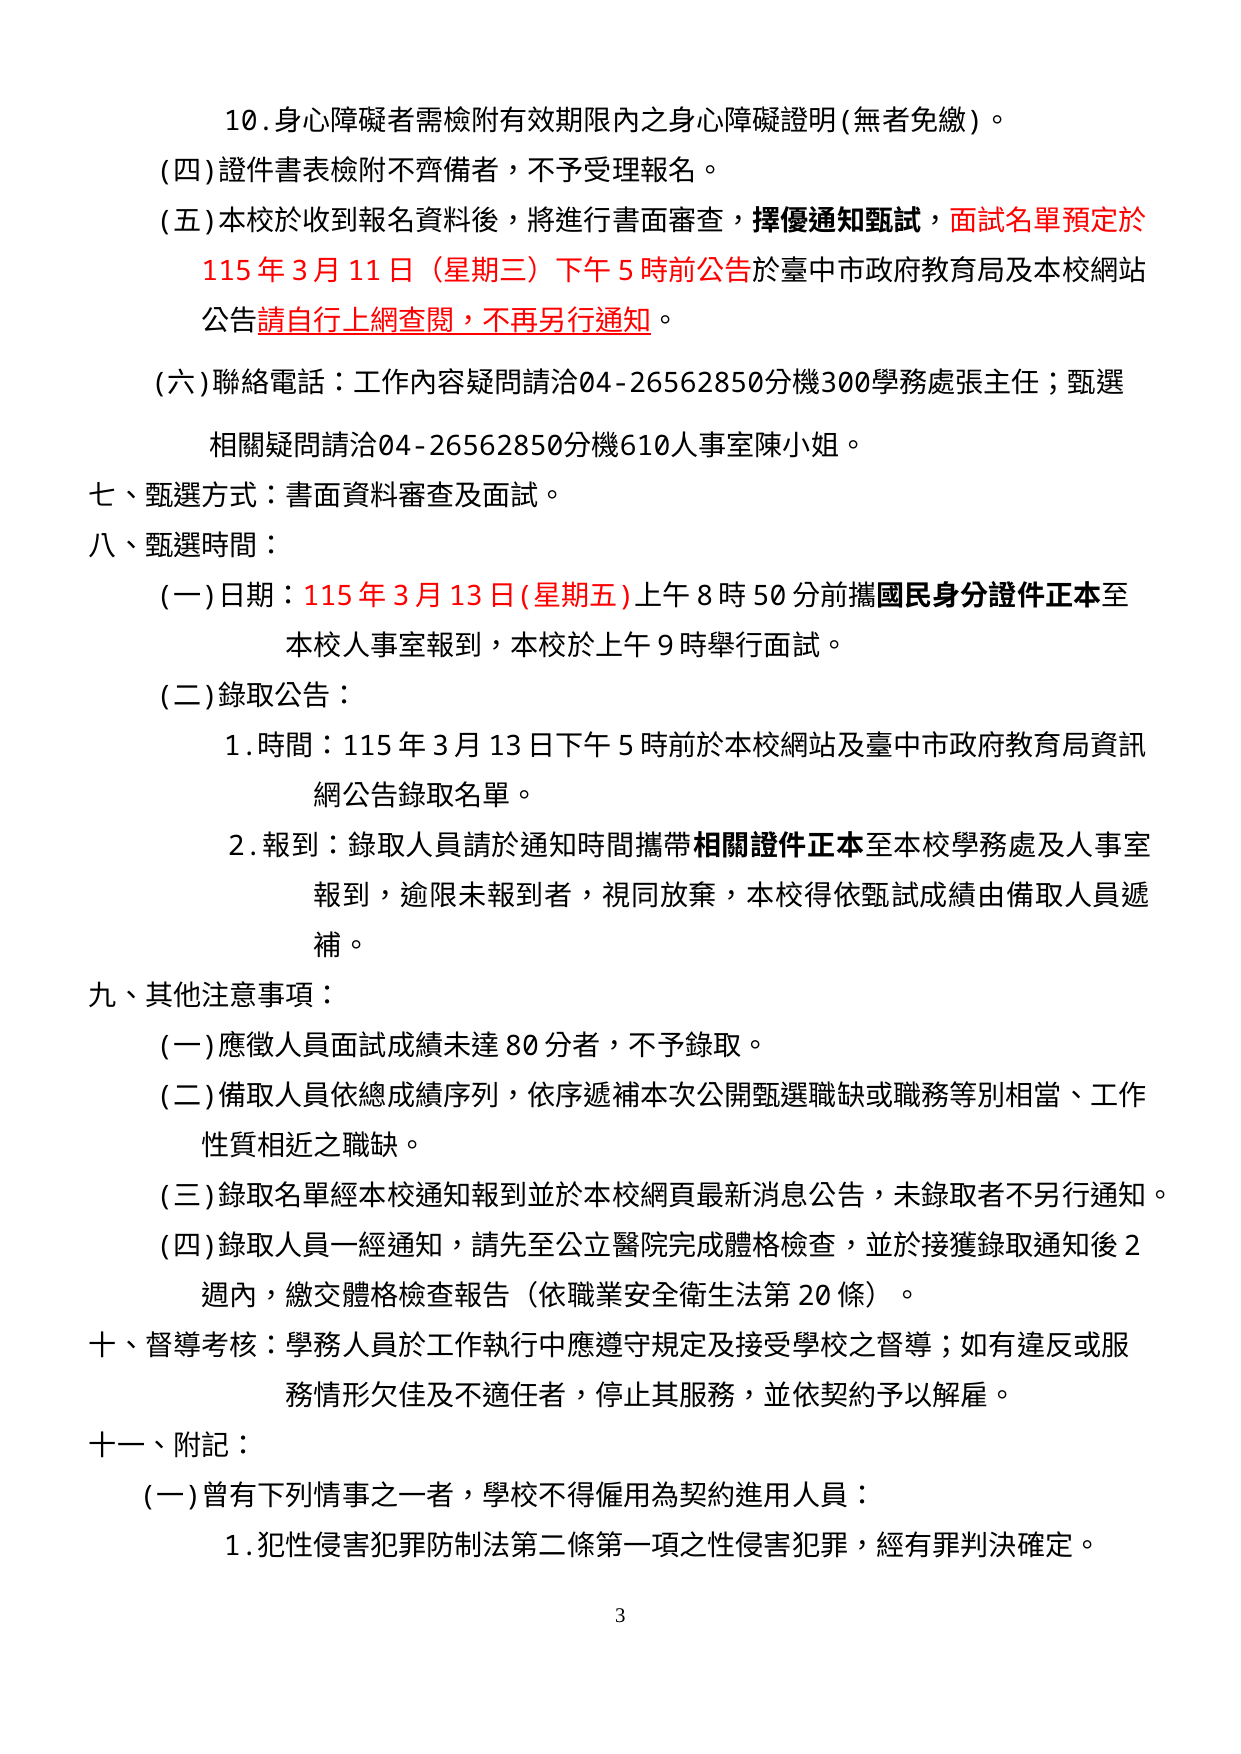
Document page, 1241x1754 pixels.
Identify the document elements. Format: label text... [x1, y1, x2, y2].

text 1.犯性侵害犯罪防制法第二條第一項之性侵害犯罪，經有罪判決確定。 [89, 1514, 1152, 1564]
text 1.時間：115年3月13日下午5時前於本校網站及臺中市政府教育局資訊網公告錄取名單。 [89, 714, 1152, 814]
text (五)本校於收到報名資料後，將進行書面審查，擇優通知甄試，面試名單預定於115年3月11日（星期三）下午5時前公告於臺中市政府教育局及本校網站公告請自行上網查閱，不再另行通知。 [89, 189, 1152, 339]
text 10.身心障礙者需檢附有效期限內之身心障礙證明(無者免繳)。 [89, 89, 1152, 139]
text (三)錄取名單經本校通知報到並於本校網頁最新消息公告，未錄取者不另行通知。 [89, 1164, 1152, 1214]
text 九、其他注意事項： [89, 964, 1152, 1014]
text (二)錄取公告： [89, 664, 1152, 714]
text (四)錄取人員一經通知，請先至公立醫院完成體格檢查，並於接獲錄取通知後2週內，繳交體格檢查報告（依職業安全衛生法第20條）。 [89, 1214, 1152, 1314]
text (一)應徵人員面試成績未達80分者，不予錄取。 [89, 1014, 1152, 1064]
text (二)備取人員依總成績序列，依序遞補本次公開甄選職缺或職務等別相當、工作性質相近之職缺。 [89, 1064, 1152, 1164]
text 八、甄選時間： [89, 514, 1152, 564]
text 十一、附記： [89, 1414, 1152, 1464]
text 七、甄選方式：書面資料審查及面試。 [89, 464, 1152, 514]
text (四)證件書表檢附不齊備者，不予受理報名。 [89, 139, 1152, 189]
text 2.報到：錄取人員請於通知時間攜帶相關證件正本至本校學務處及人事室報到，逾限未報到者，視同放棄，本校得依甄試成績由備取人員遞補。 [89, 814, 1152, 964]
text (一)日期：115年3月13日(星期五)上午8時50分前攜國民身分證件正本至本校人事室報到，本校於上午9時舉行面試。 [89, 564, 1152, 664]
text (六)聯絡電話：工作內容疑問請洽04-26562850分機300學務處張主任；甄選相關疑問請洽04-26562850分機610人事室陳小姐。 [134, 339, 1152, 464]
text 十、督導考核：學務人員於工作執行中應遵守規定及接受學校之督導；如有違反或服務情形欠佳及不適任者，停止其服務，並依契約予以解雇。 [89, 1314, 1152, 1414]
text (一)曾有下列情事之一者，學校不得僱用為契約進用人員： [89, 1464, 1152, 1514]
